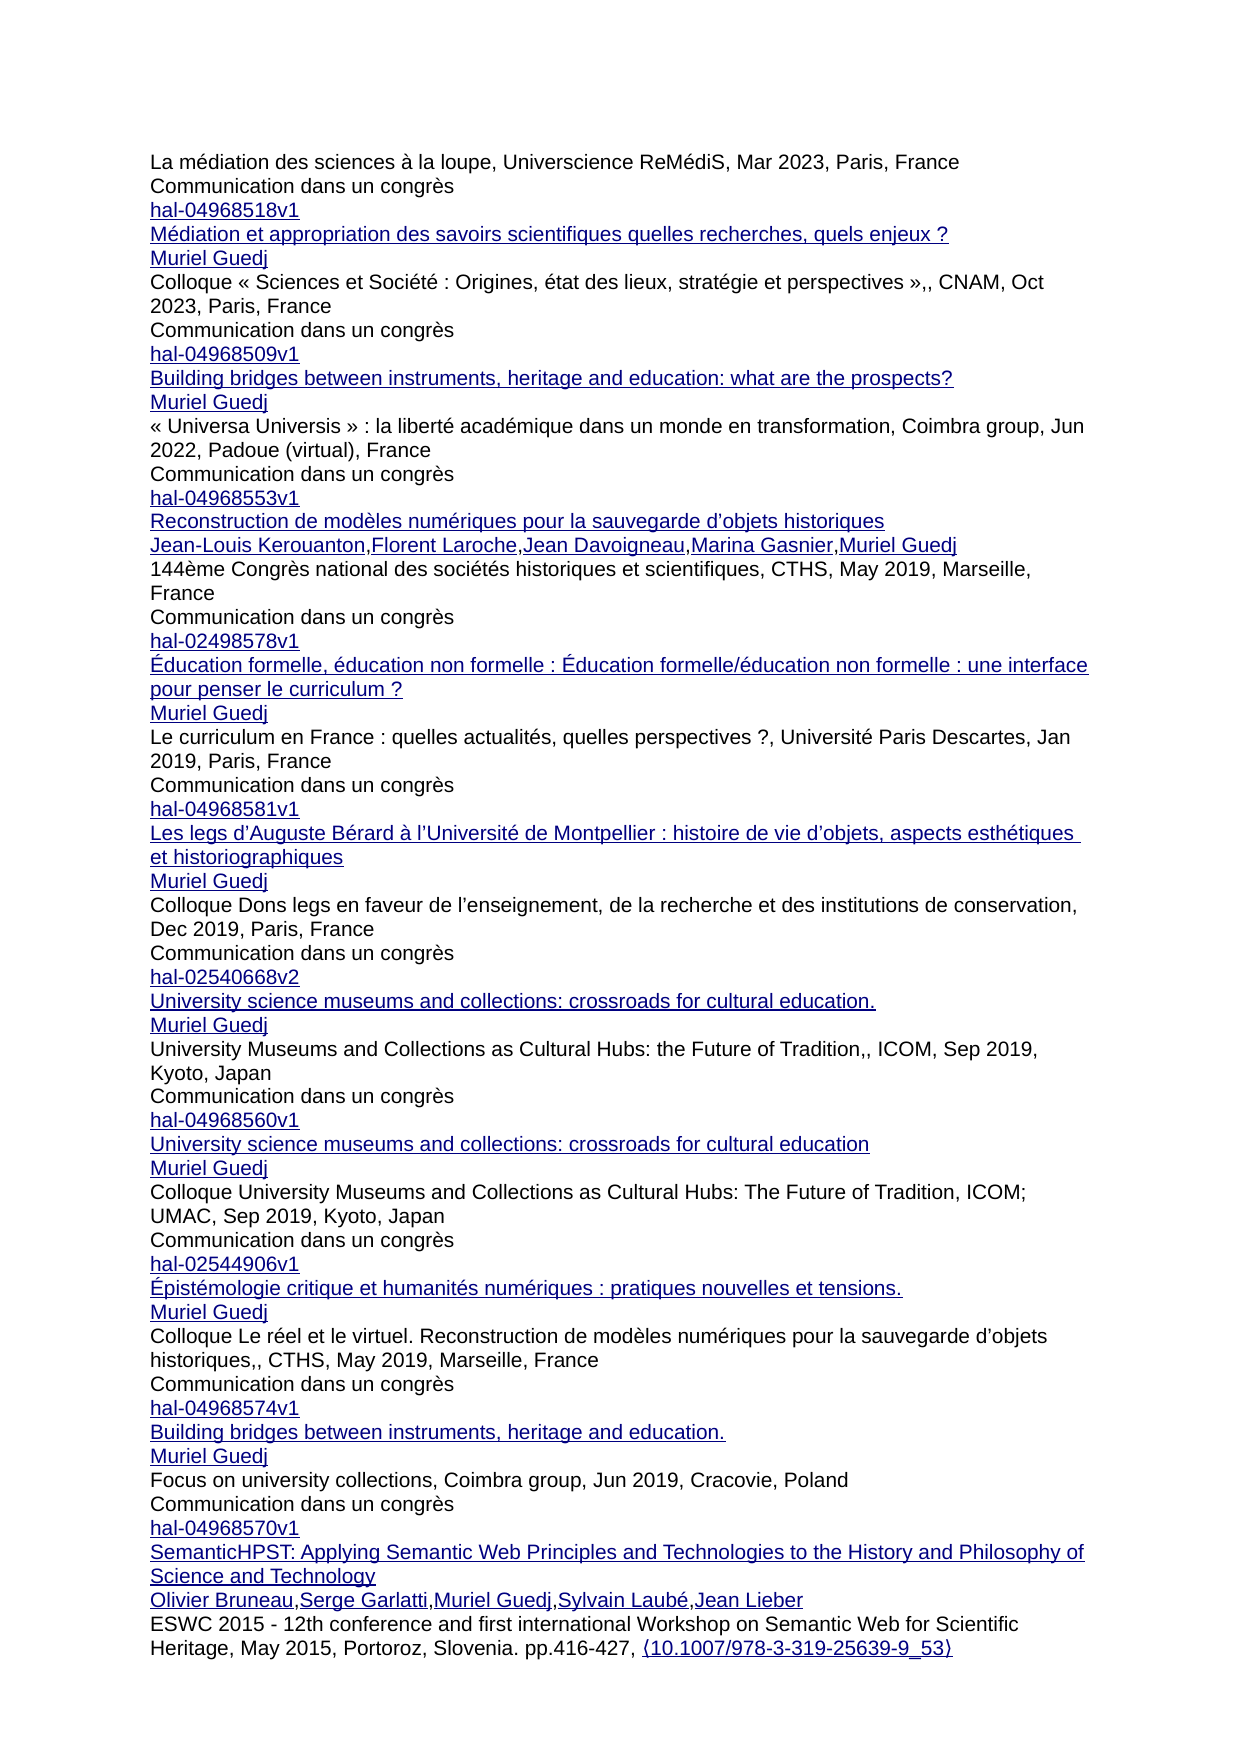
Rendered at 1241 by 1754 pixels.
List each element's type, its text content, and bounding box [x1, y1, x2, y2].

table_cell Médiation et appropriation des savoirs scientifiques quelles recherches, quels enjeux ? Muriel Guedj Colloque « Sciences et Société : Origines, état des lieux, stratégie et perspectives »,, CNAM, Oct 2023, Paris, France Communication dans un congrès hal-04968509v1 [150, 222, 1090, 366]
table_cell La médiation des sciences à la loupe, Universcience ReMédiS, Mar 2023, Paris, France Communication dans un congrès hal-04968518v1 [150, 150, 1090, 222]
table_cell Éducation formelle, éducation non formelle : Éducation formelle/éducation non formelle : une interface pour penser le curriculum ? Muriel Guedj Le curriculum en France : quelles actualités, quelles perspectives ?, Université Paris Descartes, Jan 2019, Paris, France Communication dans un congrès hal-04968581v1 [150, 653, 1090, 821]
table_cell SemanticHPST: Applying Semantic Web Principles and Technologies to the History and Philosophy of Science and Technology Olivier Bruneau,Serge Garlatti,Muriel Guedj,Sylvain Laubé,Jean Lieber ESWC 2015 - 12th conference and first international Workshop on Semantic Web for Scientific Heritage, May 2015, Portoroz, Slovenia. pp.416-427, ⟨10.1007/978-3-319-25639-9_53⟩ [150, 1540, 1090, 1659]
table_cell Building bridges between instruments, heritage and education. Muriel Guedj Focus on university collections, Coimbra group, Jun 2019, Cracovie, Poland Communication dans un congrès hal-04968570v1 [150, 1420, 1090, 1539]
table_cell Reconstruction de modèles numériques pour la sauvegarde d’objets historiques Jean-Louis Kerouanton,Florent Laroche,Jean Davoigneau,Marina Gasnier,Muriel Guedj 144ème Congrès national des sociétés historiques et scientifiques, CTHS, May 2019, Marseille, France Communication dans un congrès hal-02498578v1 [150, 509, 1090, 653]
table_cell Les legs d’Auguste Bérard à l’Université de Montpellier : histoire de vie d’objets, aspects esthétiques et historiographiques Muriel Guedj Colloque Dons legs en faveur de l’enseignement, de la recherche et des institutions de conservation, Dec 2019, Paris, France Communication dans un congrès hal-02540668v2 [150, 821, 1090, 988]
table_cell University science museums and collections: crossroads for cultural education Muriel Guedj Colloque University Museums and Collections as Cultural Hubs: The Future of Tradition, ICOM; UMAC, Sep 2019, Kyoto, Japan Communication dans un congrès hal-02544906v1 [150, 1132, 1090, 1276]
table_cell Épistémologie critique et humanités numériques : pratiques nouvelles et tensions. Muriel Guedj Colloque Le réel et le virtuel. Reconstruction de modèles numériques pour la sauvegarde d’objets historiques,, CTHS, May 2019, Marseille, France Communication dans un congrès hal-04968574v1 [150, 1276, 1090, 1420]
table_cell Building bridges between instruments, heritage and education: what are the prospects? Muriel Guedj « Universa Universis » : la liberté académique dans un monde en transformation, Coimbra group, Jun 2022, Padoue (virtual), France Communication dans un congrès hal-04968553v1 [150, 366, 1090, 509]
table_cell University science museums and collections: crossroads for cultural education. Muriel Guedj University Museums and Collections as Cultural Hubs: the Future of Tradition,, ICOM, Sep 2019, Kyoto, Japan Communication dans un congrès hal-04968560v1 [150, 989, 1090, 1132]
